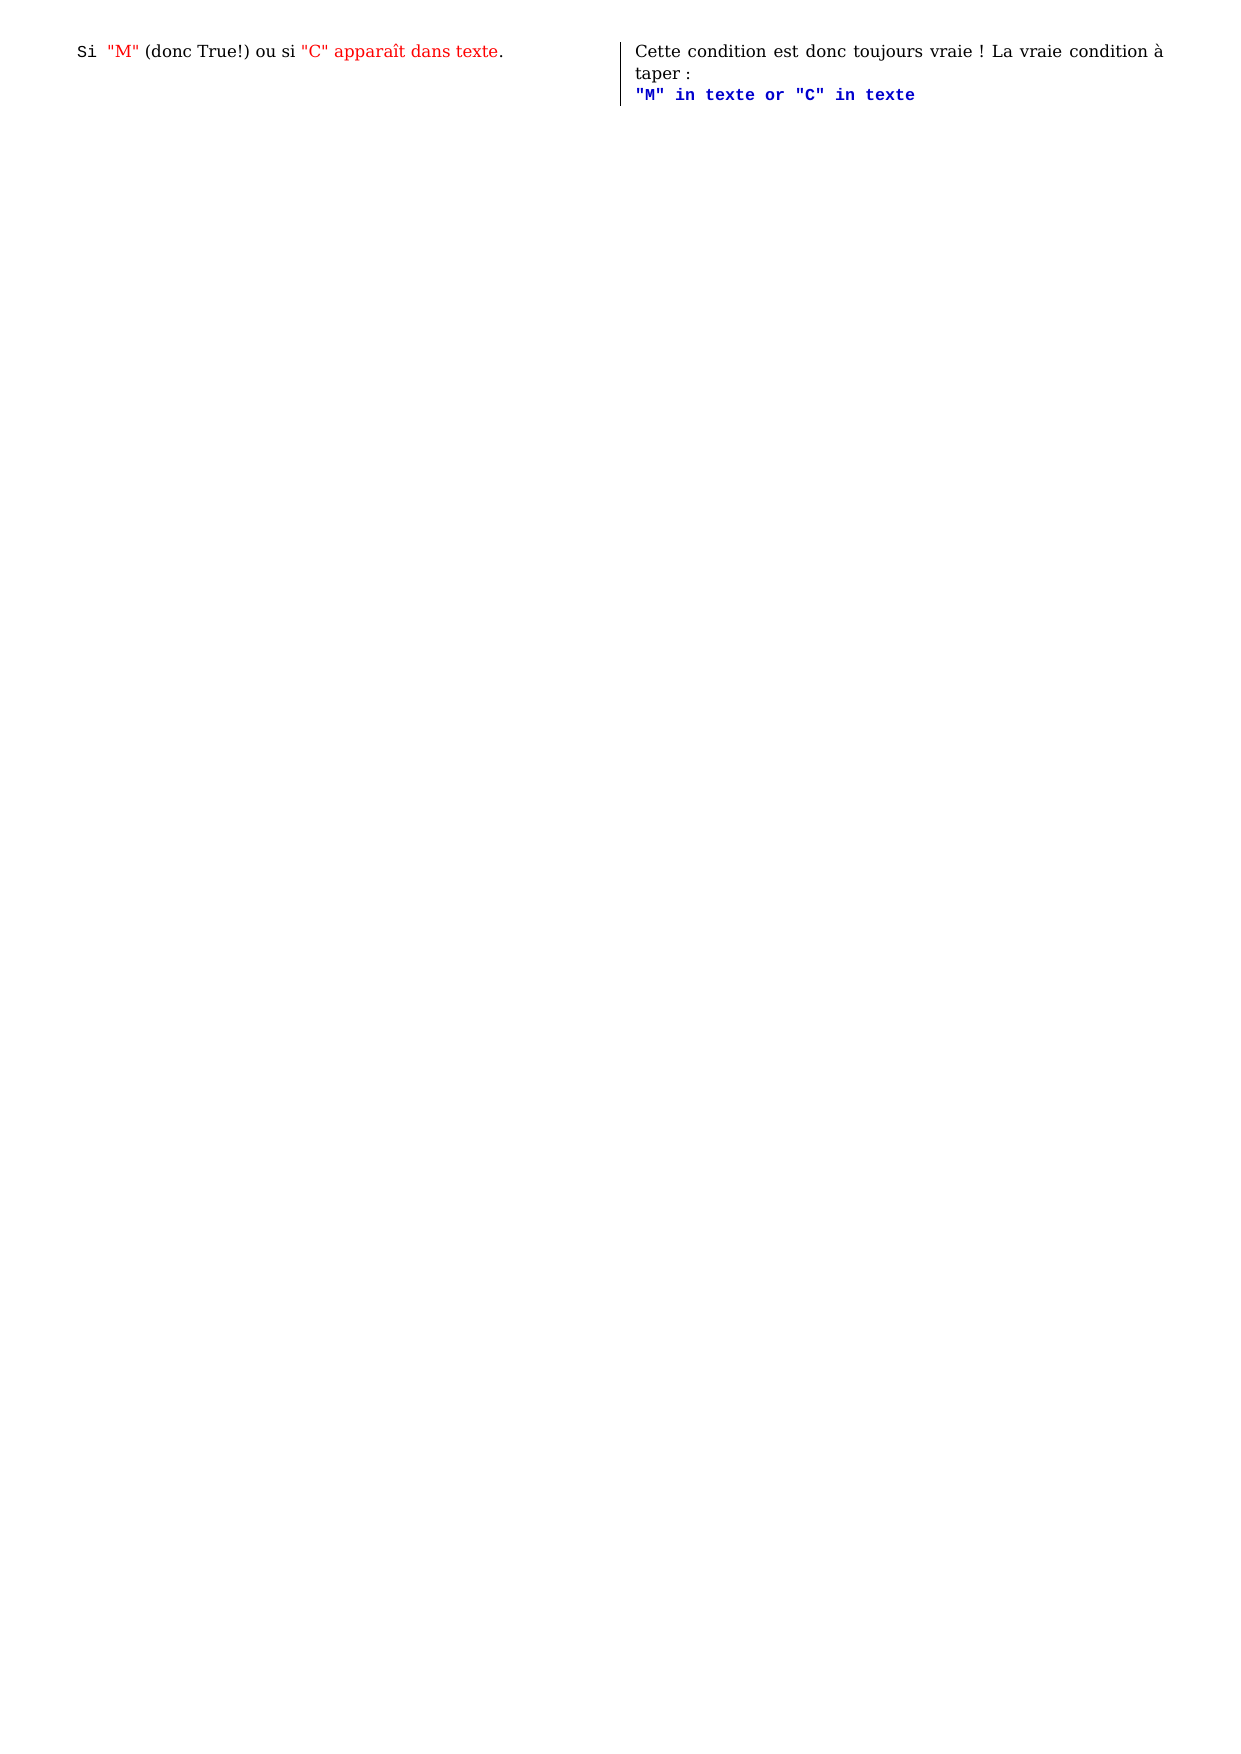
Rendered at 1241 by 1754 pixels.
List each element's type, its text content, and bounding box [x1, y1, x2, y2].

text Cette condition est donc toujours vraie ! La vraie condition à taper : [635, 42, 1163, 83]
text Si "M" (donc True!) ou si "C" apparaît dans texte. [77, 42, 605, 62]
text "M" in texte or "C" in texte [635, 86, 1163, 105]
